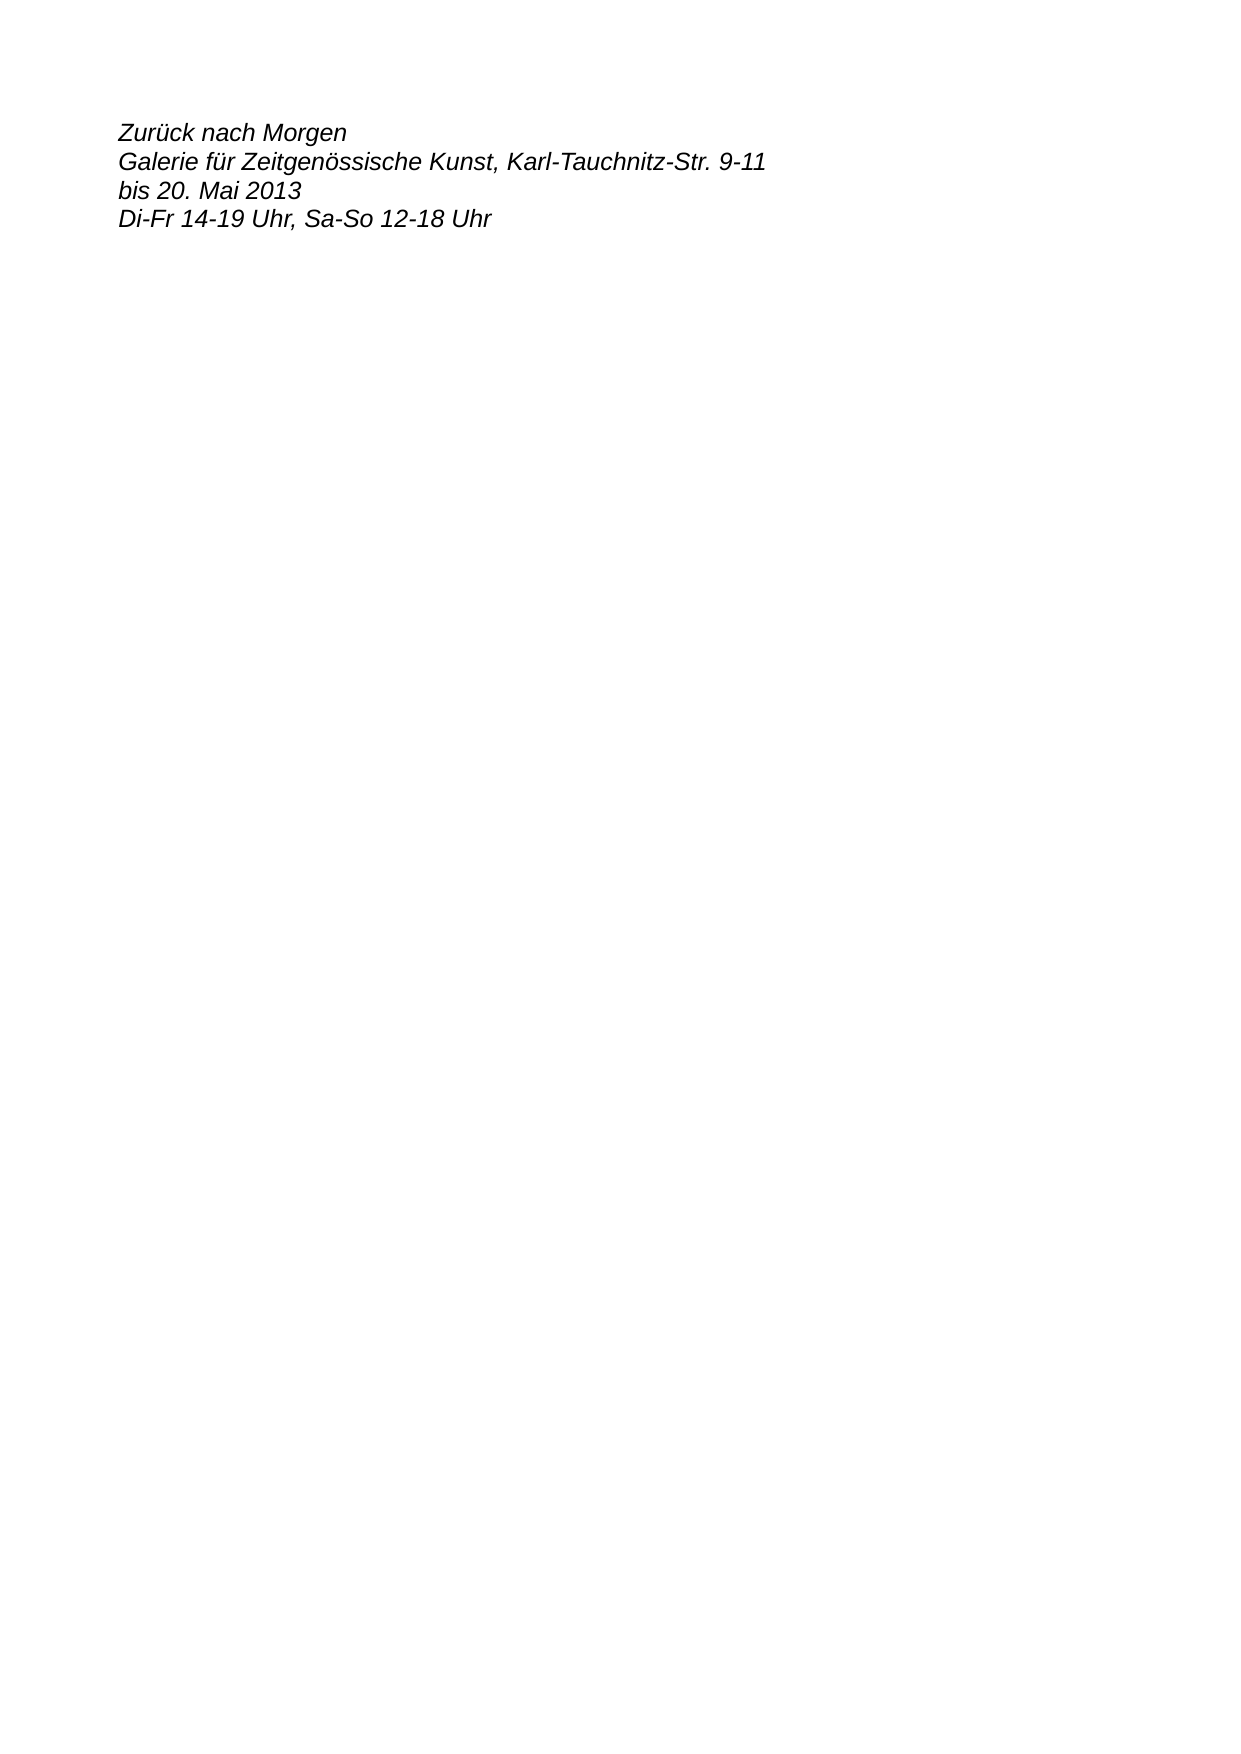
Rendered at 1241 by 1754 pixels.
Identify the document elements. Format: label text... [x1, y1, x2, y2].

text Zurück nach Morgen [118, 118, 1122, 147]
text Di-Fr 14-19 Uhr, Sa-So 12-18 Uhr [118, 204, 1122, 233]
text Galerie für Zeitgenössische Kunst, Karl-Tauchnitz-Str. 9-11 [118, 147, 1122, 176]
text bis 20. Mai 2013 [118, 176, 1122, 204]
